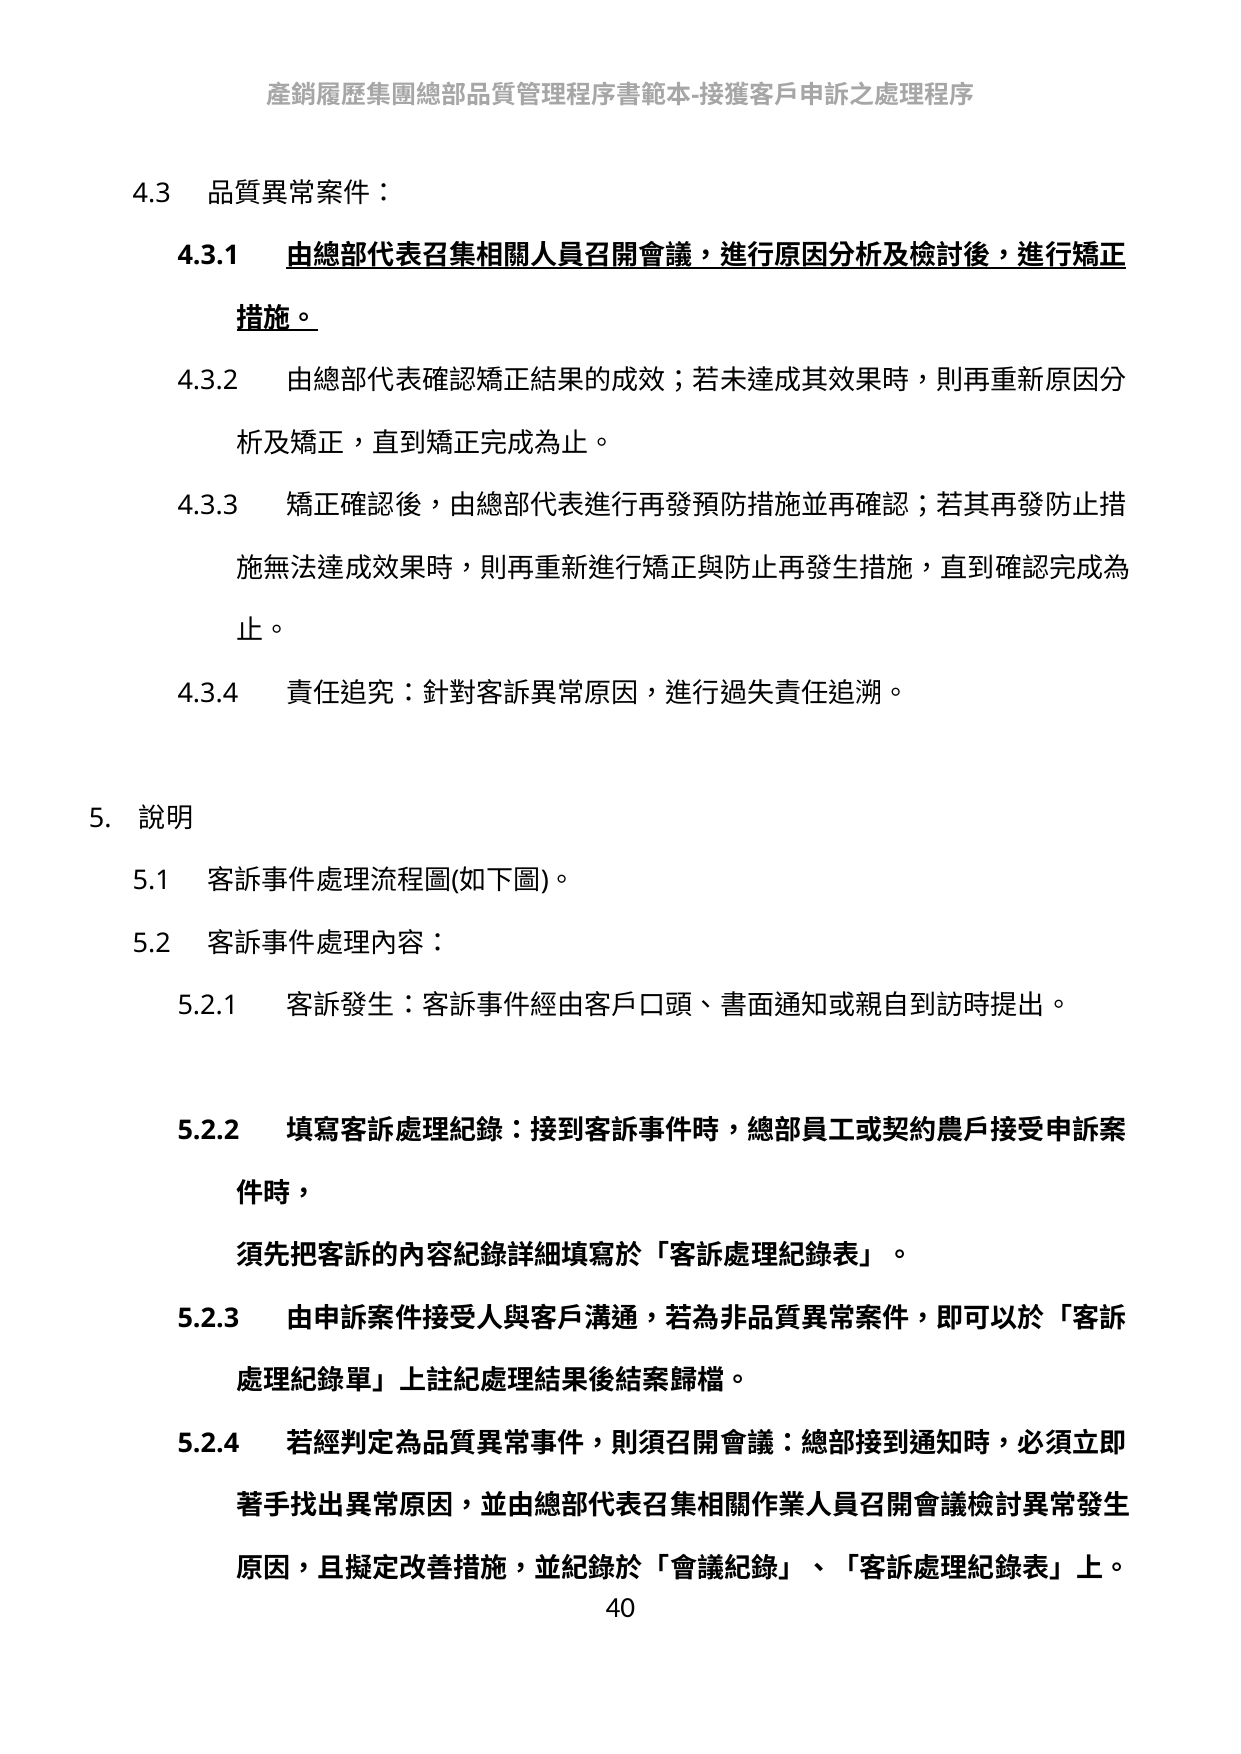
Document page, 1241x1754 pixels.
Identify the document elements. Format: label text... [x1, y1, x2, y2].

list 責任追究：針對客訴異常原因，進行過失責任追溯。 [177, 649, 1152, 711]
list 品質異常案件： [132, 149, 1152, 211]
list 說明 [89, 774, 1152, 836]
text 須先把客訴的內容紀錄詳細填寫於「客訴處理紀錄表」。 [177, 1211, 1152, 1274]
list 由申訴案件接受人與客戶溝通，若為非品質異常案件，即可以於「客訴處理紀錄單」上註紀處理結果後結案歸檔。 [177, 1274, 1152, 1399]
list 由總部代表確認矯正結果的成效；若未達成其效果時，則再重新原因分析及矯正，直到矯正完成為止。 [177, 336, 1152, 461]
list 客訴事件處理內容： [132, 899, 1152, 961]
list 客訴事件處理流程圖(如下圖)。 [132, 836, 1152, 899]
list 填寫客訴處理紀錄：接到客訴事件時，總部員工或契約農戶接受申訴案件時， [177, 1086, 1152, 1211]
list 矯正確認後，由總部代表進行再發預防措施並再確認；若其再發防止措施無法達成效果時，則再重新進行矯正與防止再發生措施，直到確認完成為止。 [177, 461, 1152, 649]
list 若經判定為品質異常事件，則須召開會議：總部接到通知時，必須立即著手找出異常原因，並由總部代表召集相關作業人員召開會議檢討異常發生原因，且擬定改善措施，並紀錄於「會議紀錄」、「客訴處理紀錄表」上。 [177, 1399, 1152, 1586]
list 由總部代表召集相關人員召開會議，進行原因分析及檢討後，進行矯正措施。 [177, 211, 1152, 336]
list 客訴發生：客訴事件經由客戶口頭、書面通知或親自到訪時提出。 [177, 961, 1152, 1024]
